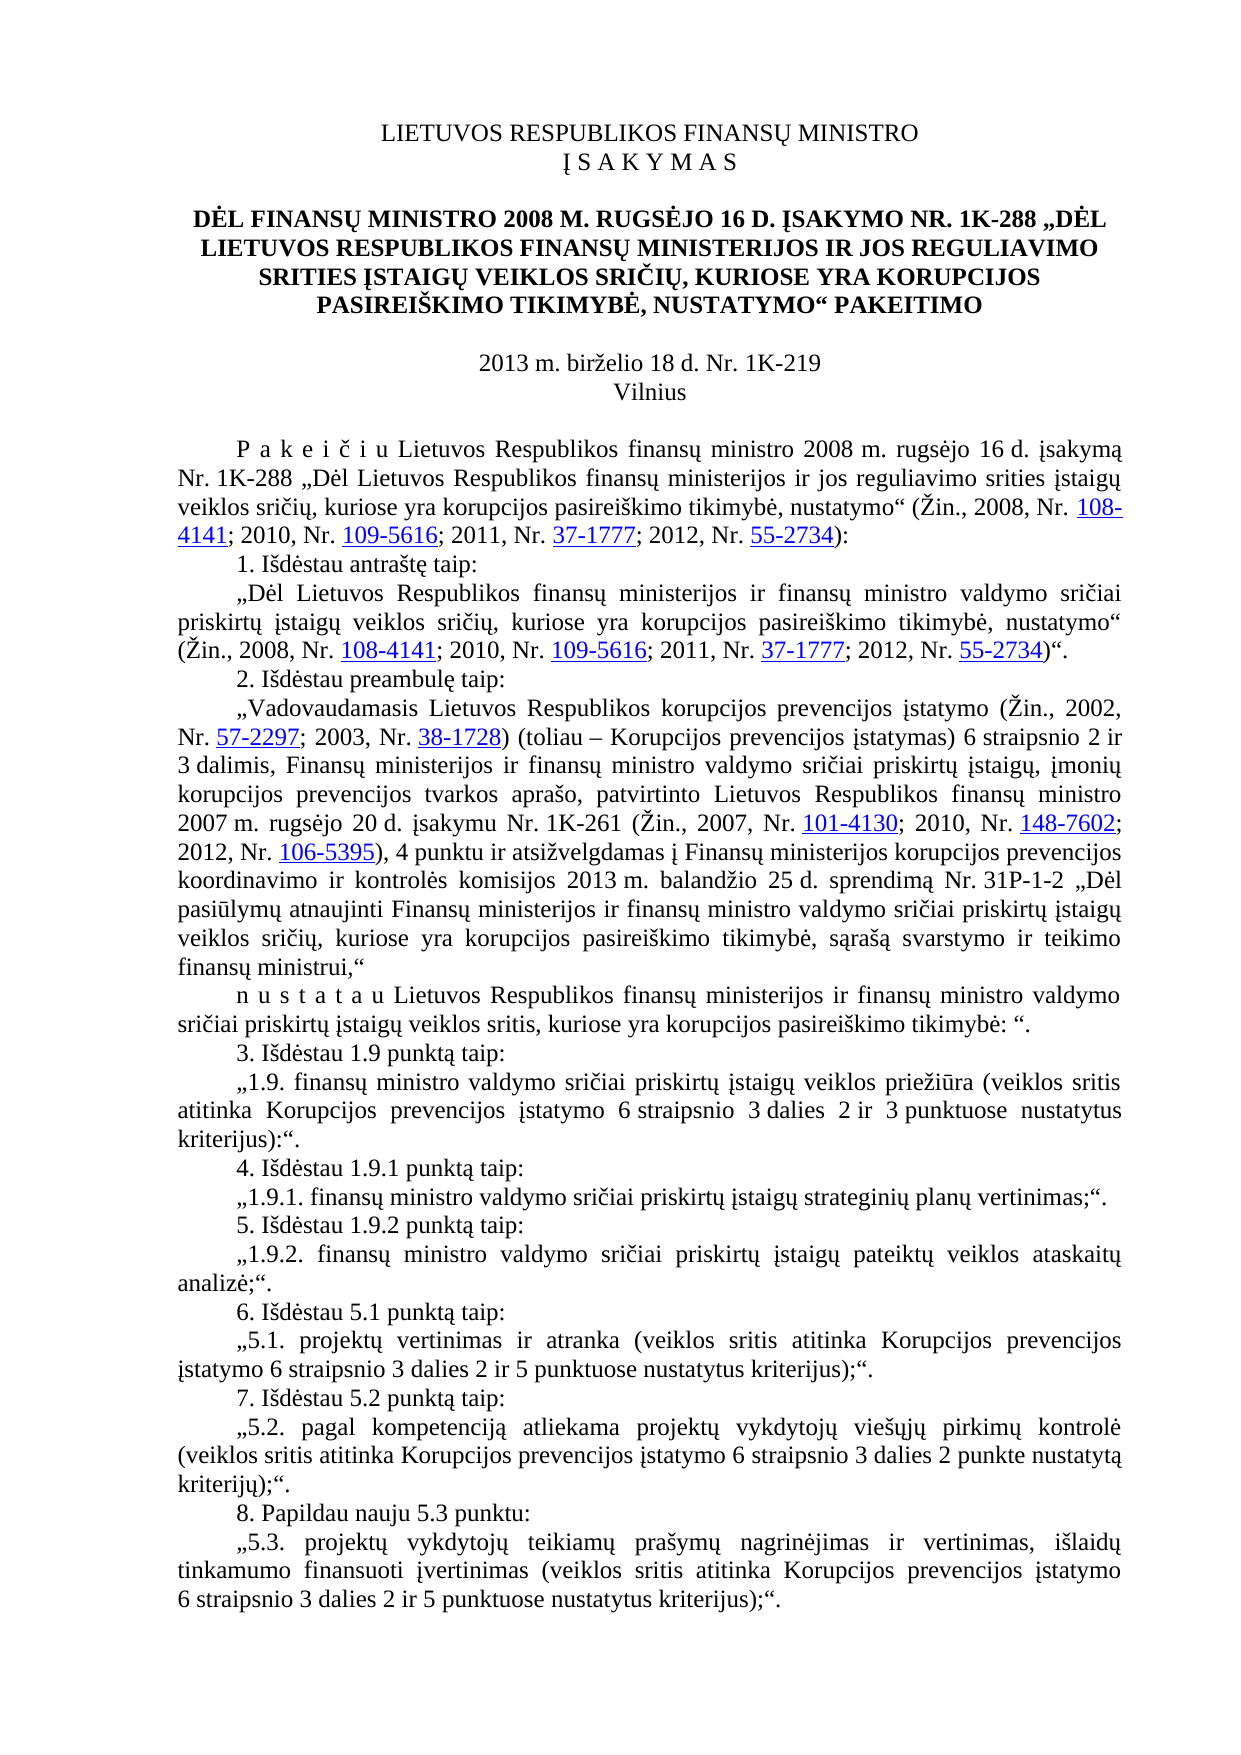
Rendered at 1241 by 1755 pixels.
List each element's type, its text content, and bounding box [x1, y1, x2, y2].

text „5.3. projektų vykdytojų teikiamų prašymų nagrinėjimas ir vertinimas, išlaidų tinkamumo finansuoti įvertinimas (veiklos sritis atitinka Korupcijos prevencijos įstatymo 6 straipsnio 3 dalies 2 ir 5 punktuose nustatytus kriterijus);“. [177, 1527, 1122, 1613]
text „1.9. finansų ministro valdymo sričiai priskirtų įstaigų veiklos priežiūra (veiklos sritis atitinka Korupcijos prevencijos įstatymo 6 straipsnio 3 dalies 2 ir 3 punktuose nustatytus kriterijus):“. [177, 1067, 1122, 1153]
text 2013 m. birželio 18 d. Nr. 1K-219 [177, 348, 1122, 377]
text Į S A K Y M A S [177, 147, 1122, 176]
text „1.9.1. finansų ministro valdymo sričiai priskirtų įstaigų strateginių planų vertinimas;“. [177, 1182, 1122, 1211]
text 7. Išdėstau 5.2 punktą taip: [177, 1383, 1122, 1412]
text 8. Papildau nauju 5.3 punktu: [177, 1498, 1122, 1527]
text LIETUVOS RESPUBLIKOS FINANSŲ MINISTRO [177, 118, 1122, 147]
text „Vadovaudamasis Lietuvos Respublikos korupcijos prevencijos įstatymo (Žin., 2002, Nr. 57-2297; 2003, Nr. 38-1728) (toliau – Korupcijos prevencijos įstatymas) 6 straipsnio 2 ir 3 dalimis, Finansų ministerijos ir finansų ministro valdymo sričiai priskirtų įstaigų, įmonių korupcijos prevencijos tvarkos aprašo, patvirtinto Lietuvos Respublikos finansų ministro 2007 m. rugsėjo 20 d. įsakymu Nr. 1K-261 (Žin., 2007, Nr. 101-4130; 2010, Nr. 148-7602; 2012, Nr. 106-5395), 4 punktu ir atsižvelgdamas į Finansų ministerijos korupcijos prevencijos koordinavimo ir kontrolės komisijos 2013 m. balandžio 25 d. sprendimą Nr. 31P-1-2 „Dėl pasiūlymų atnaujinti Finansų ministerijos ir finansų ministro valdymo sričiai priskirtų įstaigų veiklos sričių, kuriose yra korupcijos pasireiškimo tikimybė, sąrašą svarstymo ir teikimo finansų ministrui,“ [177, 693, 1122, 981]
text 6. Išdėstau 5.1 punktą taip: [177, 1297, 1122, 1326]
text „Dėl Lietuvos Respublikos finansų ministerijos ir finansų ministro valdymo sričiai priskirtų įstaigų veiklos sričių, kuriose yra korupcijos pasireiškimo tikimybė, nustatymo“ (Žin., 2008, Nr. 108-4141; 2010, Nr. 109-5616; 2011, Nr. 37-1777; 2012, Nr. 55-2734)“. [177, 578, 1122, 664]
text P a k e i č i u Lietuvos Respublikos finansų ministro 2008 m. rugsėjo 16 d. įsakymą Nr. 1K-288 „Dėl Lietuvos Respublikos finansų ministerijos ir jos reguliavimo srities įstaigų veiklos sričių, kuriose yra korupcijos pasireiškimo tikimybė, nustatymo“ (Žin., 2008, Nr. 108-4141; 2010, Nr. 109-5616; 2011, Nr. 37-1777; 2012, Nr. 55-2734): [177, 434, 1122, 549]
text n u s t a t a u Lietuvos Respublikos finansų ministerijos ir finansų ministro valdymo sričiai priskirtų įstaigų veiklos sritis, kuriose yra korupcijos pasireiškimo tikimybė: “. [177, 981, 1122, 1038]
text „5.1. projektų vertinimas ir atranka (veiklos sritis atitinka Korupcijos prevencijos įstatymo 6 straipsnio 3 dalies 2 ir 5 punktuose nustatytus kriterijus);“. [177, 1326, 1122, 1383]
text Vilnius [177, 377, 1122, 406]
text 1. Išdėstau antraštę taip: [177, 549, 1122, 578]
text 4. Išdėstau 1.9.1 punktą taip: [177, 1153, 1122, 1182]
text 3. Išdėstau 1.9 punktą taip: [177, 1038, 1122, 1067]
text 5. Išdėstau 1.9.2 punktą taip: [177, 1211, 1122, 1239]
text 2. Išdėstau preambulę taip: [177, 664, 1122, 693]
text DĖL FINANSŲ MINISTRO 2008 M. RUGSĖJO 16 D. ĮSAKYMO Nr. 1K-288 „DĖL LIETUVOS RESPUBLIKOS FINANSŲ MINISTERIJOS IR JOS REGULIAVIMO SRITIES ĮSTAIGŲ VEIKLOS SRIČIŲ, KURIOSE YRA KORUPCIJOS PASIREIŠKIMO TIKIMYBĖ, NUSTATYMO“ PAKEITIMO [177, 204, 1122, 319]
text „1.9.2. finansų ministro valdymo sričiai priskirtų įstaigų pateiktų veiklos ataskaitų analizė;“. [177, 1239, 1122, 1297]
text „5.2. pagal kompetenciją atliekama projektų vykdytojų viešųjų pirkimų kontrolė (veiklos sritis atitinka Korupcijos prevencijos įstatymo 6 straipsnio 3 dalies 2 punkte nustatytą kriterijų);“. [177, 1412, 1122, 1498]
